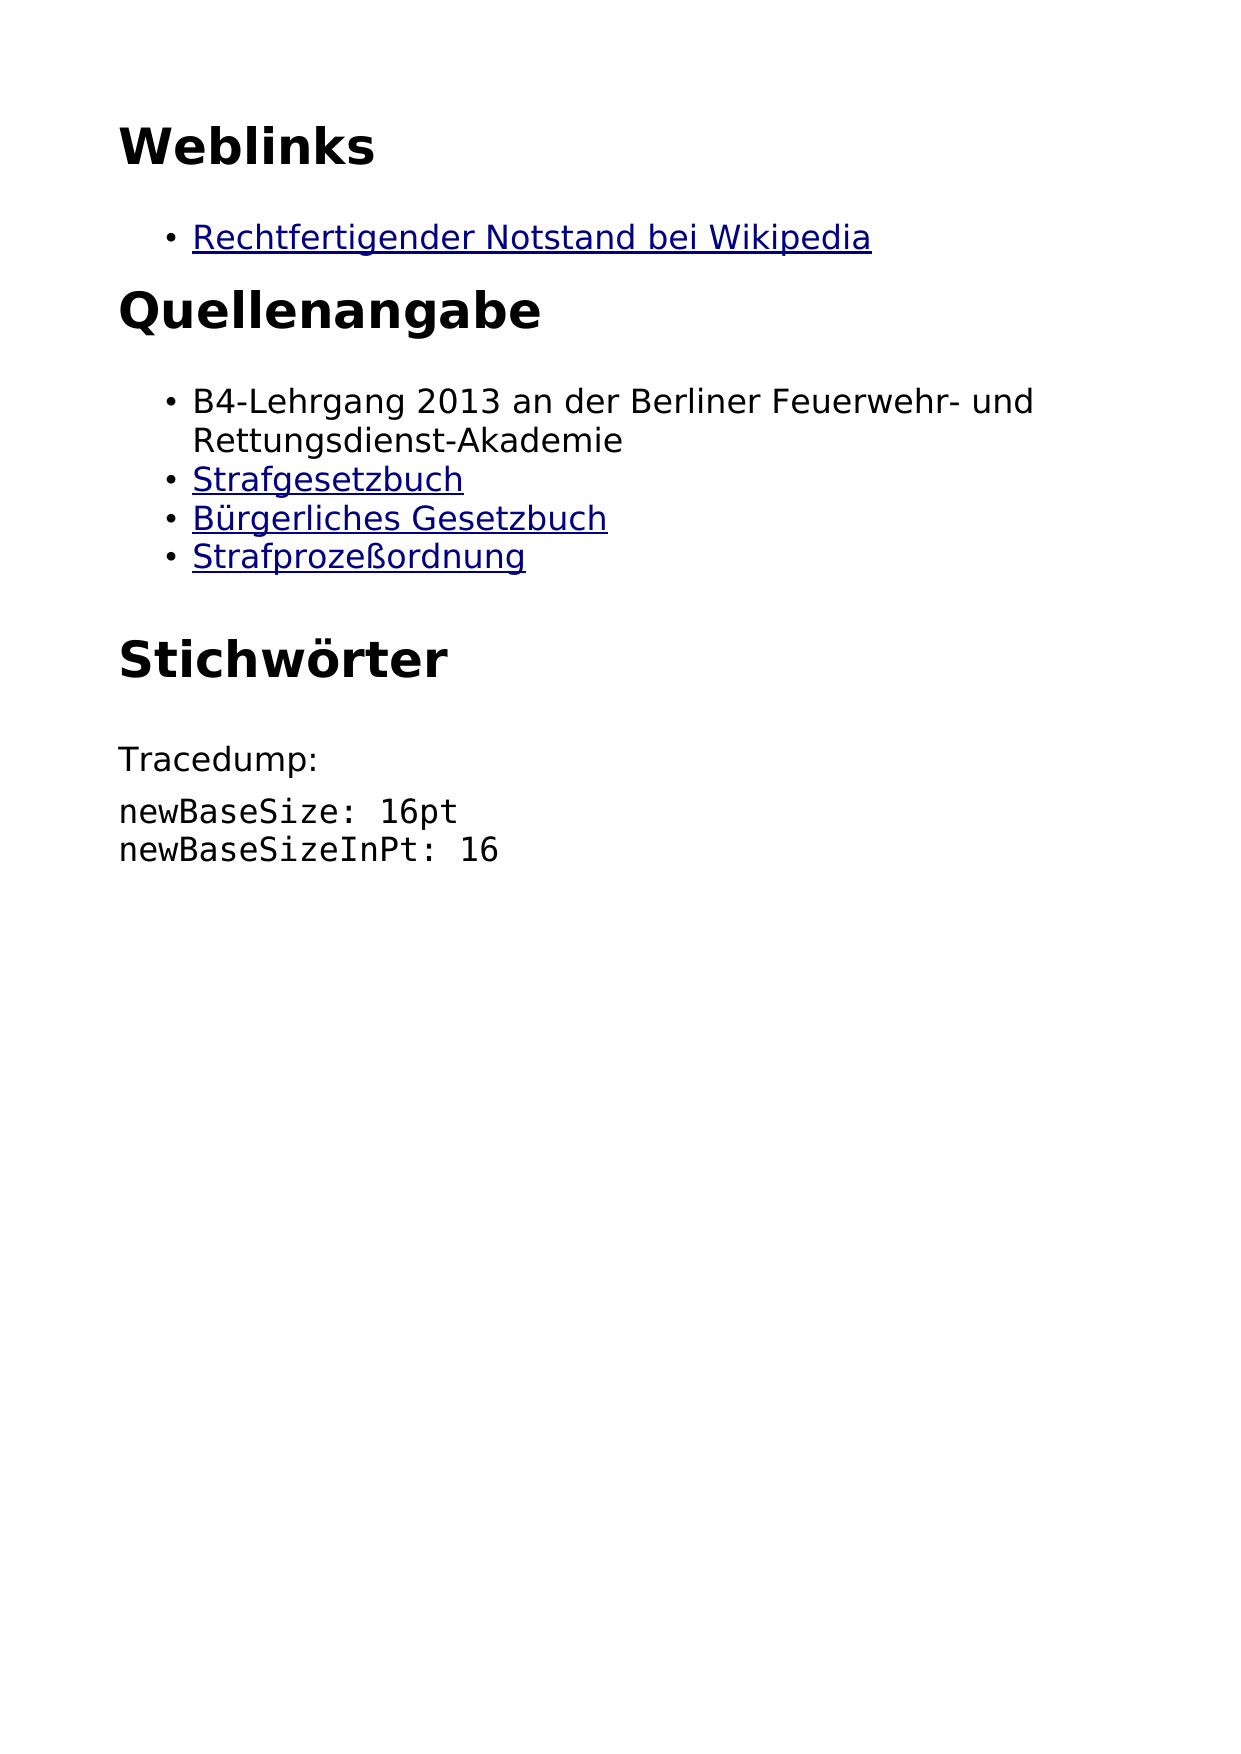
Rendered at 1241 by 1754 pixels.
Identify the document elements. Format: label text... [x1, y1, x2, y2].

list Strafprozeßordnung [177, 538, 1122, 577]
text newBaseSize: 16pt newBaseSizeInPt: 16 [118, 792, 1122, 870]
subtitle Stichwörter [118, 631, 1122, 689]
list Strafgesetzbuch [177, 460, 1122, 499]
subtitle Quellenangabe [118, 282, 1122, 340]
list B4-Lehrgang 2013 an der Berliner Feuerwehr- und Rettungsdienst-Akademie [177, 382, 1122, 460]
list Bürgerliches Gesetzbuch [177, 499, 1122, 538]
list Rechtfertigender Notstand bei Wikipedia [177, 218, 1122, 257]
text Tracedump: [118, 702, 1122, 779]
subtitle Weblinks [118, 118, 1122, 176]
